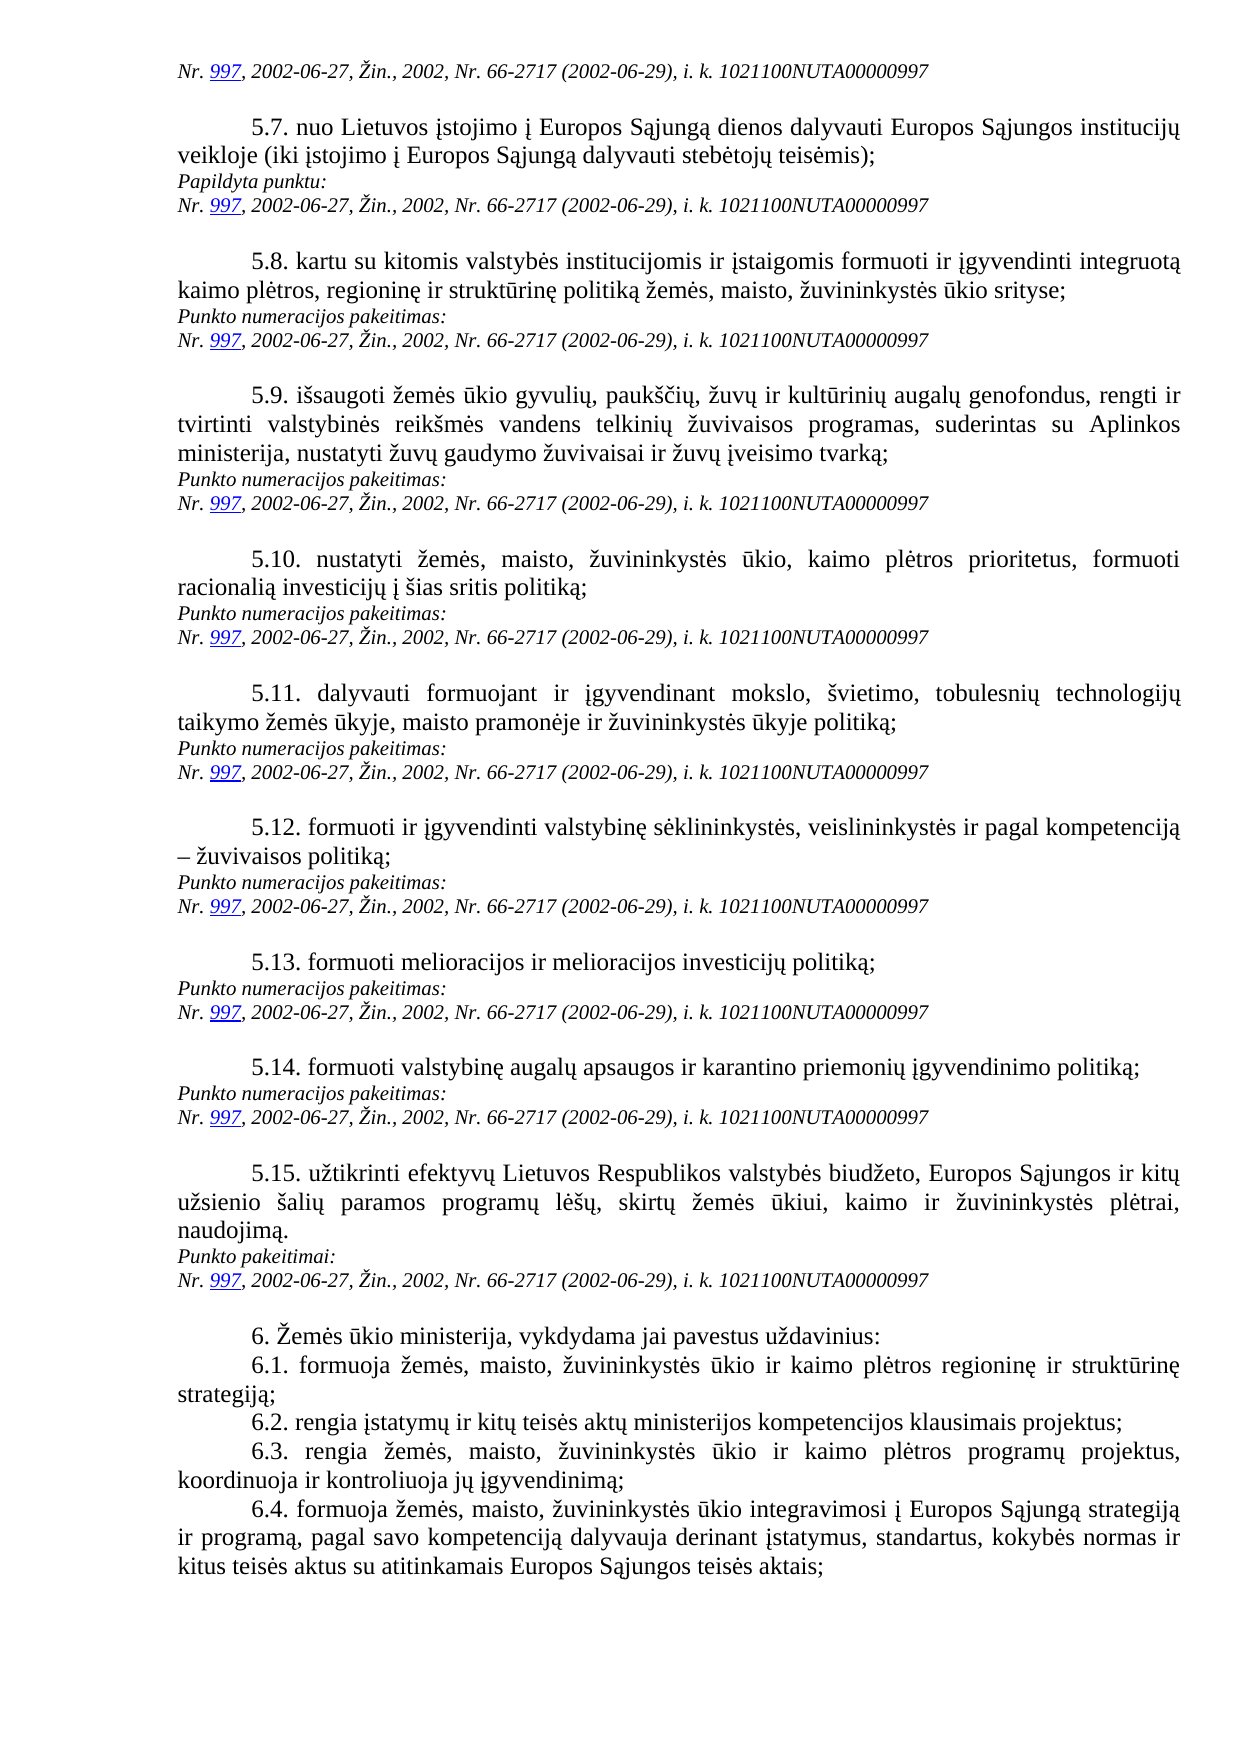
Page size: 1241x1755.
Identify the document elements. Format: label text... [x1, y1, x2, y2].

text 5.9. išsaugoti žemės ūkio gyvulių, paukščių, žuvų ir kultūrinių augalų genofondus, rengti ir tvirtinti valstybinės reikšmės vandens telkinių žuvivaisos programas, suderintas su Aplinkos ministerija, nustatyti žuvų gaudymo žuvivaisai ir žuvų įveisimo tvarką; [177, 381, 1181, 467]
text Nr. 997, 2002-06-27, Žin., 2002, Nr. 66-2717 (2002-06-29), i. k. 1021100NUTA00000997 [177, 1000, 1181, 1024]
text 5.10. nustatyti žemės, maisto, žuvininkystės ūkio, kaimo plėtros prioritetus, formuoti racionalią investicijų į šias sritis politiką; [177, 544, 1181, 601]
text 6.2. rengia įstatymų ir kitų teisės aktų ministerijos kompetencijos klausimais projektus; [177, 1407, 1181, 1436]
text Nr. 997, 2002-06-27, Žin., 2002, Nr. 66-2717 (2002-06-29), i. k. 1021100NUTA00000997 [177, 328, 1181, 352]
text Nr. 997, 2002-06-27, Žin., 2002, Nr. 66-2717 (2002-06-29), i. k. 1021100NUTA00000997 [177, 193, 1181, 217]
text 6. Žemės ūkio ministerija, vykdydama jai pavestus uždavinius: [177, 1321, 1181, 1350]
text 6.3. rengia žemės, maisto, žuvininkystės ūkio ir kaimo plėtros programų projektus, koordinuoja ir kontroliuoja jų įgyvendinimą; [177, 1436, 1181, 1494]
text 6.1. formuoja žemės, maisto, žuvininkystės ūkio ir kaimo plėtros regioninę ir struktūrinę strategiją; [177, 1350, 1181, 1407]
text Nr. 997, 2002-06-27, Žin., 2002, Nr. 66-2717 (2002-06-29), i. k. 1021100NUTA00000997 [177, 760, 1181, 784]
text 5.12. formuoti ir įgyvendinti valstybinę sėklininkystės, veislininkystės ir pagal kompetenciją – žuvivaisos politiką; [177, 812, 1181, 870]
text Nr. 997, 2002-06-27, Žin., 2002, Nr. 66-2717 (2002-06-29), i. k. 1021100NUTA00000997 [177, 894, 1181, 918]
text Nr. 997, 2002-06-27, Žin., 2002, Nr. 66-2717 (2002-06-29), i. k. 1021100NUTA00000997 [177, 491, 1181, 515]
text 5.8. kartu su kitomis valstybės institucijomis ir įstaigomis formuoti ir įgyvendinti integruotą kaimo plėtros, regioninę ir struktūrinę politiką žemės, maisto, žuvininkystės ūkio srityse; [177, 246, 1181, 304]
text 5.7. nuo Lietuvos įstojimo į Europos Sąjungą dienos dalyvauti Europos Sąjungos institucijų veikloje (iki įstojimo į Europos Sąjungą dalyvauti stebėtojų teisėmis); [177, 112, 1181, 169]
text Punkto numeracijos pakeitimas: [177, 1081, 1181, 1105]
text Nr. 997, 2002-06-27, Žin., 2002, Nr. 66-2717 (2002-06-29), i. k. 1021100NUTA00000997 [177, 625, 1181, 649]
text Punkto numeracijos pakeitimas: [177, 467, 1181, 491]
text Punkto numeracijos pakeitimas: [177, 736, 1181, 760]
text 5.13. formuoti melioracijos ir melioracijos investicijų politiką; [177, 947, 1181, 976]
text 6.4. formuoja žemės, maisto, žuvininkystės ūkio integravimosi į Europos Sąjungą strategiją ir programą, pagal savo kompetenciją dalyvauja derinant įstatymus, standartus, kokybės normas ir kitus teisės aktus su atitinkamais Europos Sąjungos teisės aktais; [177, 1494, 1181, 1580]
text 5.11. dalyvauti formuojant ir įgyvendinant mokslo, švietimo, tobulesnių technologijų taikymo žemės ūkyje, maisto pramonėje ir žuvininkystės ūkyje politiką; [177, 678, 1181, 736]
text Punkto numeracijos pakeitimas: [177, 304, 1181, 328]
text Punkto numeracijos pakeitimas: [177, 601, 1181, 625]
text Punkto numeracijos pakeitimas: [177, 976, 1181, 1000]
text Nr. 997, 2002-06-27, Žin., 2002, Nr. 66-2717 (2002-06-29), i. k. 1021100NUTA00000997 [177, 1268, 1181, 1292]
text Punkto pakeitimai: [177, 1244, 1181, 1268]
text Punkto numeracijos pakeitimas: [177, 870, 1181, 894]
text Papildyta punktu: [177, 169, 1181, 193]
text Nr. 997, 2002-06-27, Žin., 2002, Nr. 66-2717 (2002-06-29), i. k. 1021100NUTA00000997 [177, 59, 1181, 83]
text Nr. 997, 2002-06-27, Žin., 2002, Nr. 66-2717 (2002-06-29), i. k. 1021100NUTA00000997 [177, 1105, 1181, 1129]
text 5.15. užtikrinti efektyvų Lietuvos Respublikos valstybės biudžeto, Europos Sąjungos ir kitų užsienio šalių paramos programų lėšų, skirtų žemės ūkiui, kaimo ir žuvininkystės plėtrai, naudojimą. [177, 1158, 1181, 1244]
text 5.14. formuoti valstybinę augalų apsaugos ir karantino priemonių įgyvendinimo politiką; [177, 1052, 1181, 1081]
